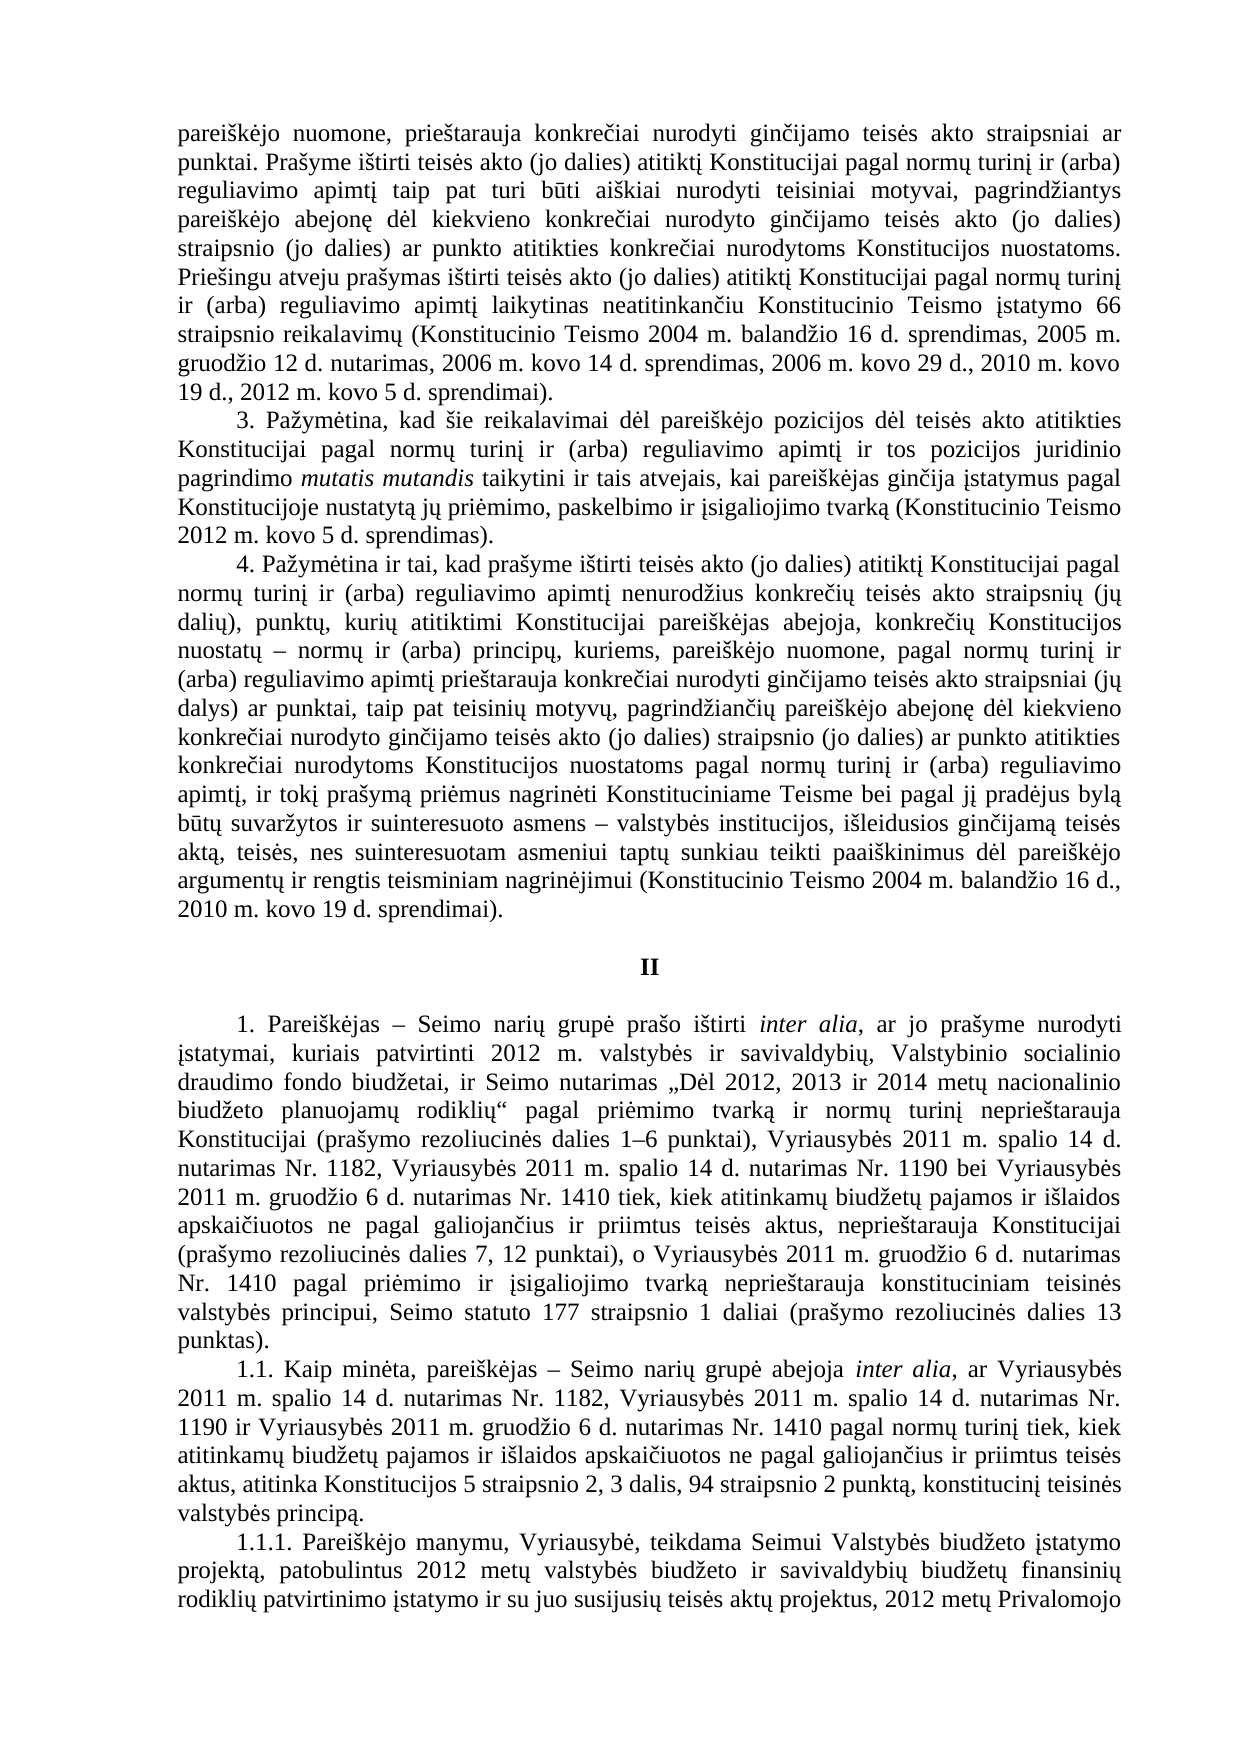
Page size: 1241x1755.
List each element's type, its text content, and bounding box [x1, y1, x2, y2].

text 1. Pareiškėjas – Seimo narių grupė prašo ištirti inter alia, ar jo prašyme nurodyti įstatymai, kuriais patvirtinti 2012 m. valstybės ir savivaldybių, Valstybinio socialinio draudimo fondo biudžetai, ir Seimo nutarimas „Dėl 2012, 2013 ir 2014 metų nacionalinio biudžeto planuojamų rodiklių“ pagal priėmimo tvarką ir normų turinį neprieštarauja Konstitucijai (prašymo rezoliucinės dalies 1–6 punktai), Vyriausybės 2011 m. spalio 14 d. nutarimas Nr. 1182, Vyriausybės 2011 m. spalio 14 d. nutarimas Nr. 1190 bei Vyriausybės 2011 m. gruodžio 6 d. nutarimas Nr. 1410 tiek, kiek atitinkamų biudžetų pajamos ir išlaidos apskaičiuotos ne pagal galiojančius ir priimtus teisės aktus, neprieštarauja Konstitucijai (prašymo rezoliucinės dalies 7, 12 punktai), o Vyriausybės 2011 m. gruodžio 6 d. nutarimas Nr. 1410 pagal priėmimo ir įsigaliojimo tvarką neprieštarauja konstituciniam teisinės valstybės principui, Seimo statuto 177 straipsnio 1 daliai (prašymo rezoliucinės dalies 13 punktas). [177, 1009, 1122, 1354]
text II [177, 952, 1122, 981]
text pareiškėjo nuomone, prieštarauja konkrečiai nurodyti ginčijamo teisės akto straipsniai ar punktai. Prašyme ištirti teisės akto (jo dalies) atitiktį Konstitucijai pagal normų turinį ir (arba) reguliavimo apimtį taip pat turi būti aiškiai nurodyti teisiniai motyvai, pagrindžiantys pareiškėjo abejonę dėl kiekvieno konkrečiai nurodyto ginčijamo teisės akto (jo dalies) straipsnio (jo dalies) ar punkto atitikties konkrečiai nurodytoms Konstitucijos nuostatoms. Priešingu atveju prašymas ištirti teisės akto (jo dalies) atitiktį Konstitucijai pagal normų turinį ir (arba) reguliavimo apimtį laikytinas neatitinkančiu Konstitucinio Teismo įstatymo 66 straipsnio reikalavimų (Konstitucinio Teismo 2004 m. balandžio 16 d. sprendimas, 2005 m. gruodžio 12 d. nutarimas, 2006 m. kovo 14 d. sprendimas, 2006 m. kovo 29 d., 2010 m. kovo 19 d., 2012 m. kovo 5 d. sprendimai). [177, 118, 1122, 406]
text 1.1.1. Pareiškėjo manymu, Vyriausybė, teikdama Seimui Valstybės biudžeto įstatymo projektą, patobulintus 2012 metų valstybės biudžeto ir savivaldybių biudžetų finansinių rodiklių patvirtinimo įstatymo ir su juo susijusių teisės aktų projektus, 2012 metų Privalomojo [177, 1527, 1122, 1613]
text 3. Pažymėtina, kad šie reikalavimai dėl pareiškėjo pozicijos dėl teisės akto atitikties Konstitucijai pagal normų turinį ir (arba) reguliavimo apimtį ir tos pozicijos juridinio pagrindimo mutatis mutandis taikytini ir tais atvejais, kai pareiškėjas ginčija įstatymus pagal Konstitucijoje nustatytą jų priėmimo, paskelbimo ir įsigaliojimo tvarką (Konstitucinio Teismo 2012 m. kovo 5 d. sprendimas). [177, 406, 1122, 549]
text 4. Pažymėtina ir tai, kad prašyme ištirti teisės akto (jo dalies) atitiktį Konstitucijai pagal normų turinį ir (arba) reguliavimo apimtį nenurodžius konkrečių teisės akto straipsnių (jų dalių), punktų, kurių atitiktimi Konstitucijai pareiškėjas abejoja, konkrečių Konstitucijos nuostatų – normų ir (arba) principų, kuriems, pareiškėjo nuomone, pagal normų turinį ir (arba) reguliavimo apimtį prieštarauja konkrečiai nurodyti ginčijamo teisės akto straipsniai (jų dalys) ar punktai, taip pat teisinių motyvų, pagrindžiančių pareiškėjo abejonę dėl kiekvieno konkrečiai nurodyto ginčijamo teisės akto (jo dalies) straipsnio (jo dalies) ar punkto atitikties konkrečiai nurodytoms Konstitucijos nuostatoms pagal normų turinį ir (arba) reguliavimo apimtį, ir tokį prašymą priėmus nagrinėti Konstituciniame Teisme bei pagal jį pradėjus bylą būtų suvaržytos ir suinteresuoto asmens – valstybės institucijos, išleidusios ginčijamą teisės aktą, teisės, nes suinteresuotam asmeniui taptų sunkiau teikti paaiškinimus dėl pareiškėjo argumentų ir rengtis teisminiam nagrinėjimui (Konstitucinio Teismo 2004 m. balandžio 16 d., 2010 m. kovo 19 d. sprendimai). [177, 549, 1122, 923]
text 1.1. Kaip minėta, pareiškėjas – Seimo narių grupė abejoja inter alia, ar Vyriausybės 2011 m. spalio 14 d. nutarimas Nr. 1182, Vyriausybės 2011 m. spalio 14 d. nutarimas Nr. 1190 ir Vyriausybės 2011 m. gruodžio 6 d. nutarimas Nr. 1410 pagal normų turinį tiek, kiek atitinkamų biudžetų pajamos ir išlaidos apskaičiuotos ne pagal galiojančius ir priimtus teisės aktus, atitinka Konstitucijos 5 straipsnio 2, 3 dalis, 94 straipsnio 2 punktą, konstitucinį teisinės valstybės principą. [177, 1354, 1122, 1527]
